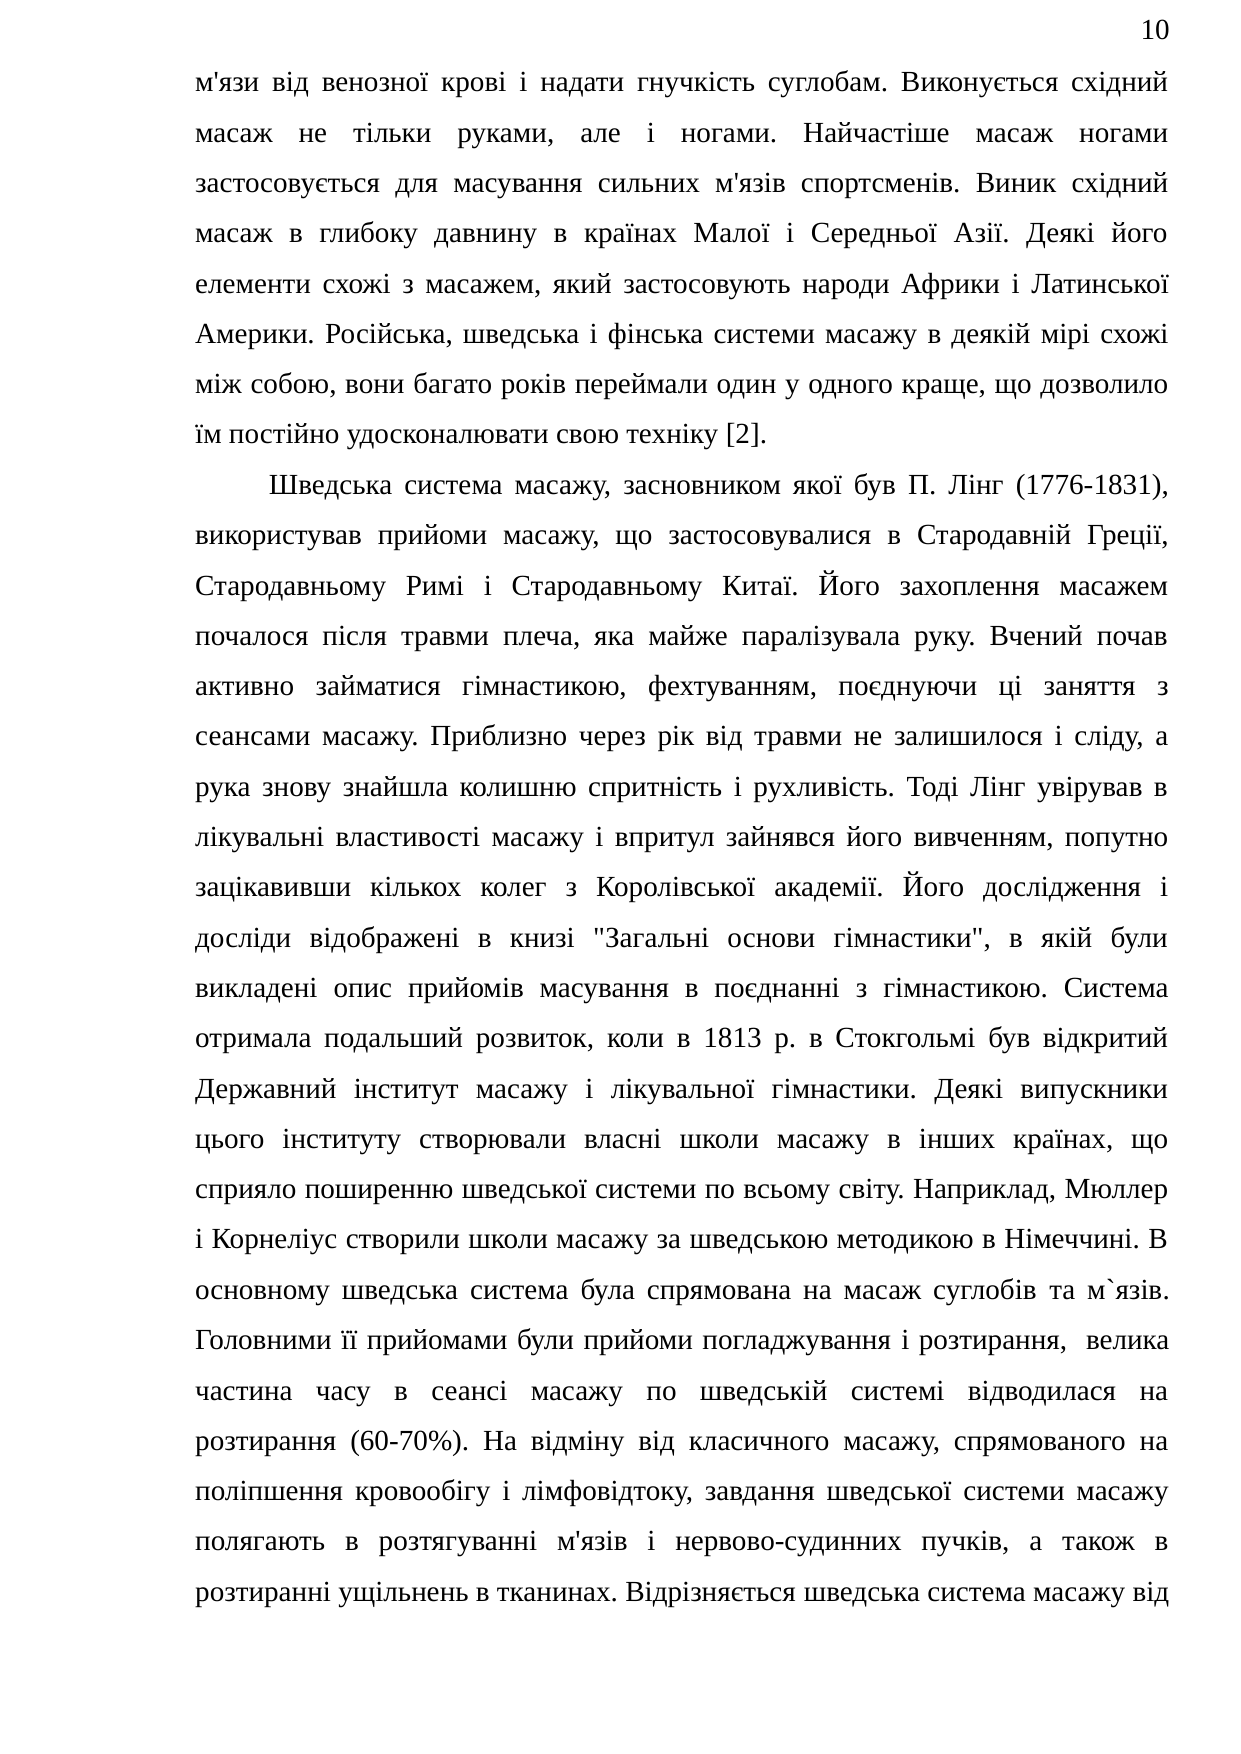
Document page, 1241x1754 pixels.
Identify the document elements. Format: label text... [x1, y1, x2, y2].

text Шведська система масажу, засновником якої був П. Лінг (1776-1831), використував прийоми масажу, що застосовувалися в Стародавній Греції, Стародавньому Римі і Стародавньому Китаї. Його захоплення масажем почалося після травми плеча, яка майже паралізувала руку. Вчений почав активно займатися гімнастикою, фехтуванням, поєднуючи ці заняття з сеансами масажу. Приблизно через рік від травми не залишилося і сліду, а рука знову знайшла колишню спритність і рухливість. Тоді Лінг увірував в лікувальні властивості масажу і впритул зайнявся його вивченням, попутно зацікавивши кількох колег з Королівської академії. Його дослідження і досліди відображені в книзі "Загальні основи гімнастики", в якій були викладені опис прийомів масування в поєднанні з гімнастикою. Система отримала подальший розвиток, коли в 1813 р. в Стокгольмі був відкритий Державний інститут масажу і лікувальної гімнастики. Деякі випускники цього інституту створювали власні школи масажу в інших країнах, що сприяло поширенню шведської системи по всьому світу. Наприклад, Мюллер і Корнеліус створили школи масажу за шведською методикою в Німеччині. В основному шведська система була спрямована на масаж суглобів та м`язів. Головними її прийомами були прийоми погладжування і розтирання, велика частина часу в сеансі масажу по шведській системі відводилася на розтирання (60-70%). На відміну від класичного масажу, спрямованого на поліпшення кровообігу і лімфовідтоку, завдання шведської системи масажу полягають в розтягуванні м'язів і нервово-судинних пучків, а також в розтиранні ущільнень в тканинах. Відрізняється шведська система масажу від [195, 467, 1169, 1607]
text м'язи від венозної крові і надати гнучкість суглобам. Виконується східний масаж не тільки руками, але і ногами. Найчастіше масаж ногами застосовується для масування сильних м'язів спортсменів. Виник східний масаж в глибоку давнину в країнах Малої і Середньої Азії. Деякі його елементи схожі з масажем, який застосовують народи Африки і Латинської Америки. Російська, шведська і фінська системи масажу в деякій мірі схожі між собою, вони багато років переймали один у одного краще, що дозволило їм постійно удосконалювати свою техніку [2]. [195, 64, 1169, 450]
